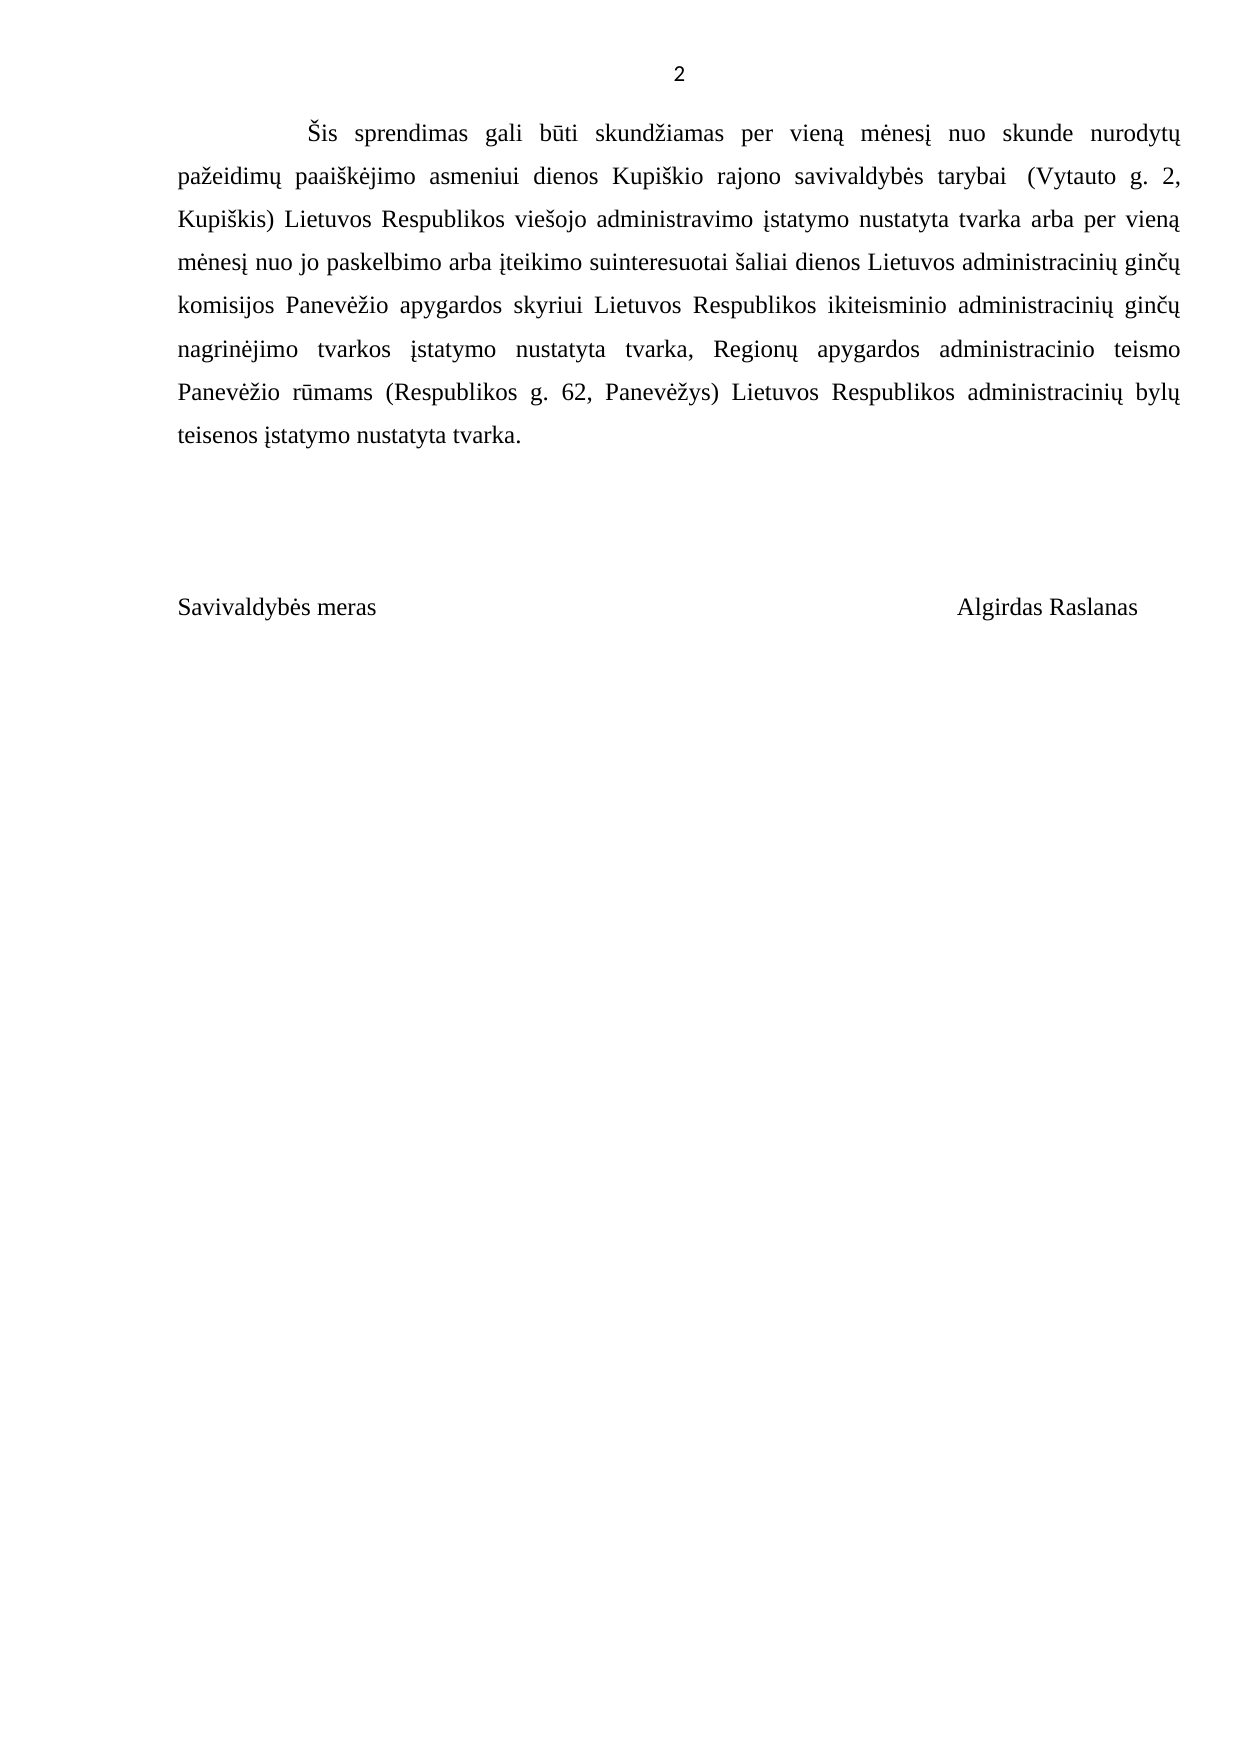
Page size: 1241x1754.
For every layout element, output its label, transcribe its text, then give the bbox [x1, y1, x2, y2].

text Šis sprendimas gali būti skundžiamas per vieną mėnesį nuo skunde nurodytų pažeidimų paaiškėjimo asmeniui dienos Kupiškio rajono savivaldybės tarybai (Vytauto g. 2, Kupiškis) Lietuvos Respublikos viešojo administravimo įstatymo nustatyta tvarka arba per vieną mėnesį nuo jo paskelbimo arba įteikimo suinteresuotai šaliai dienos Lietuvos administracinių ginčų komisijos Panevėžio apygardos skyriui Lietuvos Respublikos ikiteisminio administracinių ginčų nagrinėjimo tvarkos įstatymo nustatyta tvarka, Regionų apygardos administracinio teismo Panevėžio rūmams (Respublikos g. 62, Panevėžys) Lietuvos Respublikos administracinių bylų teisenos įstatymo nustatyta tvarka. [177, 118, 1181, 449]
text Savivaldybės meras Algirdas Raslanas [177, 592, 1181, 621]
